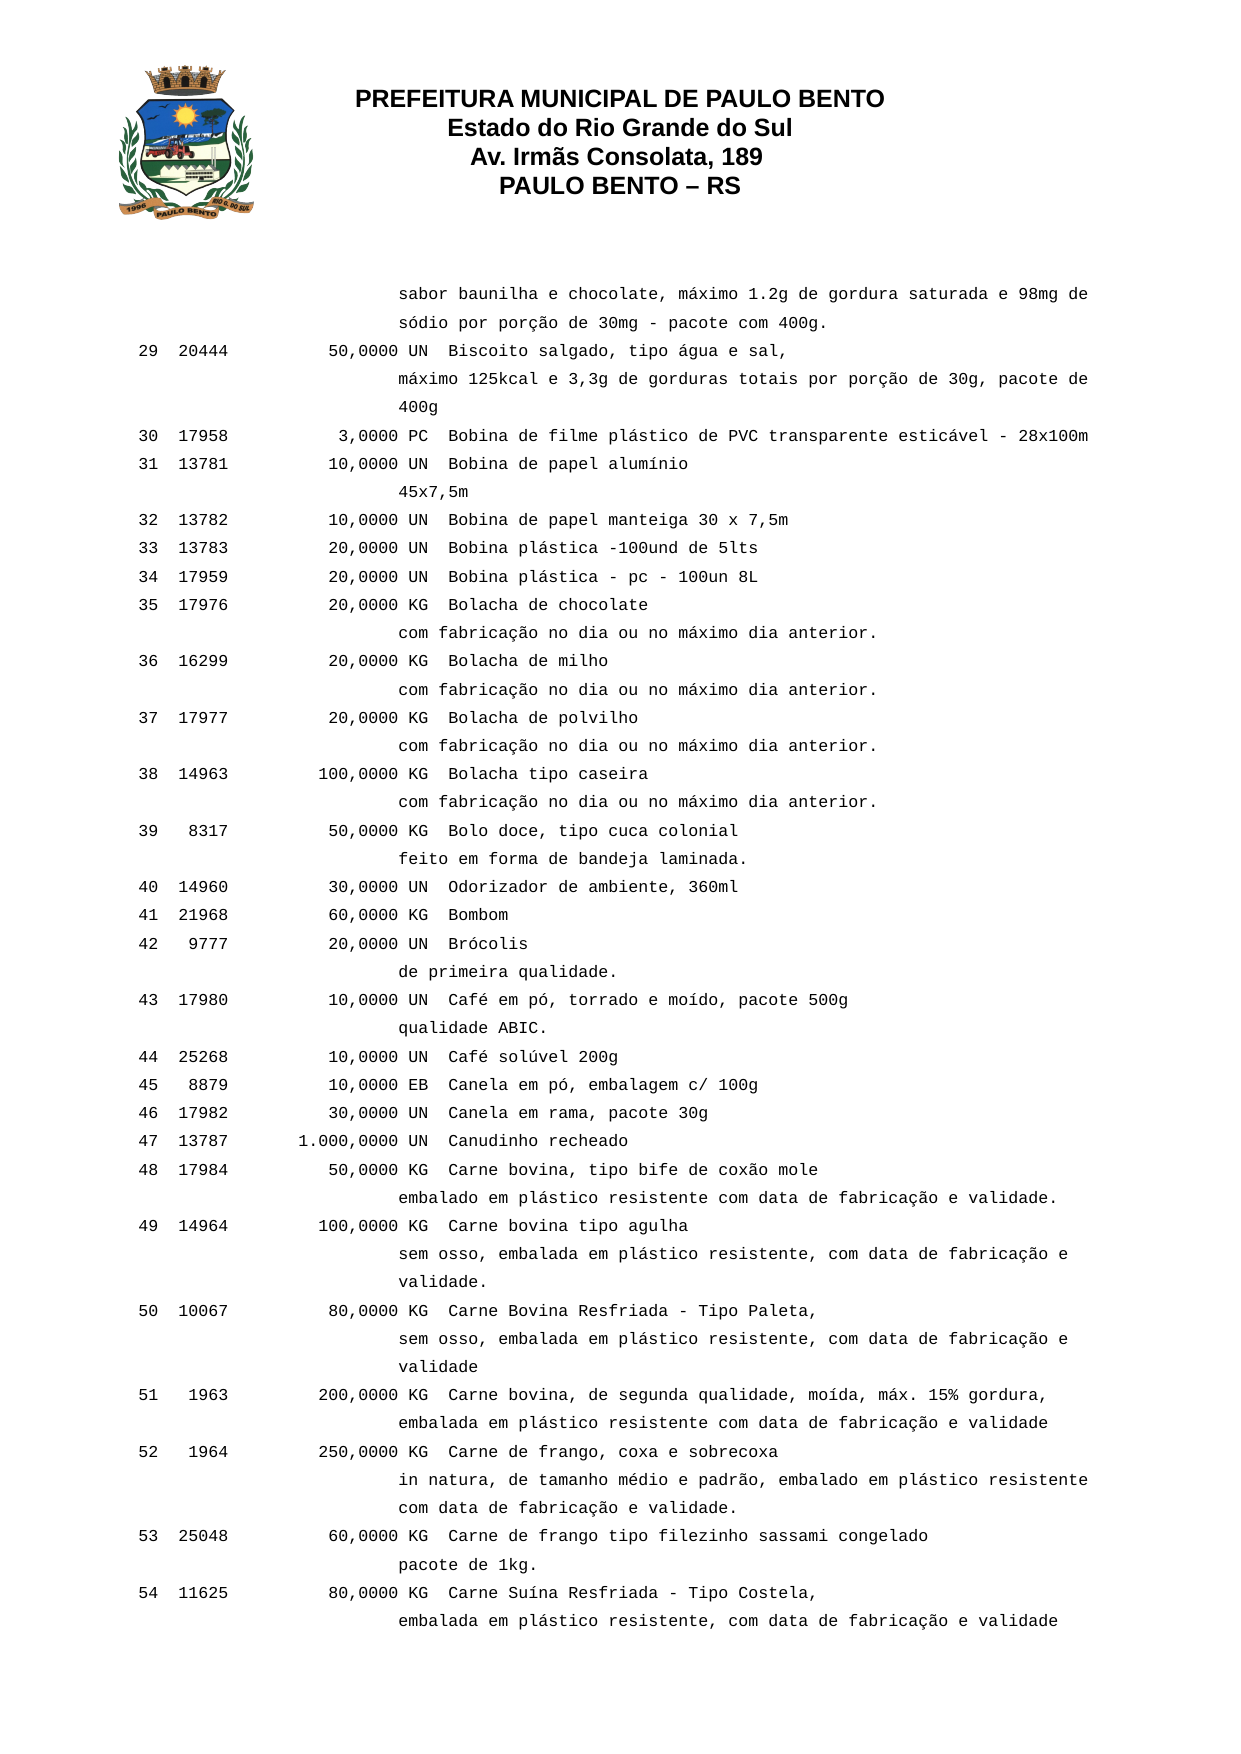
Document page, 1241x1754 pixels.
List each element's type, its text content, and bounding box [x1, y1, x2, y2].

text sabor baunilha e chocolate, máximo 1.2g de gordura saturada e 98mg de sódio por porção de 30mg - pacote com 400g. 29 20444 50,0000 UN Biscoito salgado, tipo água e sal, máximo 125kcal e 3,3g de gorduras totais por porção de 30g, pacote de 400g 30 17958 3,0000 PC Bobina de filme plástico de PVC transparente esticável - 28x100m 31 13781 10,0000 UN Bobina de papel alumínio 45x7,5m 32 13782 10,0000 UN Bobina de papel manteiga 30 x 7,5m 33 13783 20,0000 UN Bobina plástica -100und de 5lts 34 17959 20,0000 UN Bobina plástica - pc - 100un 8L 35 17976 20,0000 KG Bolacha de chocolate com fabricação no dia ou no máximo dia anterior. 36 16299 20,0000 KG Bolacha de milho com fabricação no dia ou no máximo dia anterior. 37 17977 20,0000 KG Bolacha de polvilho com fabricação no dia ou no máximo dia anterior. 38 14963 100,0000 KG Bolacha tipo caseira com fabricação no dia ou no máximo dia anterior. 39 8317 50,0000 KG Bolo doce, tipo cuca colonial feito em forma de bandeja laminada. 40 14960 30,0000 UN Odorizador de ambiente, 360ml 41 21968 60,0000 KG Bombom 42 9777 20,0000 UN Brócolis de primeira qualidade. 43 17980 10,0000 UN Café em pó, torrado e moído, pacote 500g qualidade ABIC. 44 25268 10,0000 UN Café solúvel 200g 45 8879 10,0000 EB Canela em pó, embalagem c/ 100g 46 17982 30,0000 UN Canela em rama, pacote 30g 47 13787 1.000,0000 UN Canudinho recheado 48 17984 50,0000 KG Carne bovina, tipo bife de coxão mole embalado em plástico resistente com data de fabricação e validade. 49 14964 100,0000 KG Carne bovina tipo agulha sem osso, embalada em plástico resistente, com data de fabricação e validade. 50 10067 80,0000 KG Carne Bovina Resfriada - Tipo Paleta, sem osso, embalada em plástico resistente, com data de fabricação e validade 51 1963 200,0000 KG Carne bovina, de segunda qualidade, moída, máx. 15% gordura, embalada em plástico resistente com data de fabricação e validade 52 1964 250,0000 KG Carne de frango, coxa e sobrecoxa in natura, de tamanho médio e padrão, embalado em plástico resistente com data de fabricação e validade. 53 25048 60,0000 KG Carne de frango tipo filezinho sassami congelado pacote de 1kg. 54 11625 80,0000 KG Carne Suína Resfriada - Tipo Costela, embalada em plástico resistente, com data de fabricação e validade [118, 286, 1122, 1632]
picture [118, 65, 254, 220]
